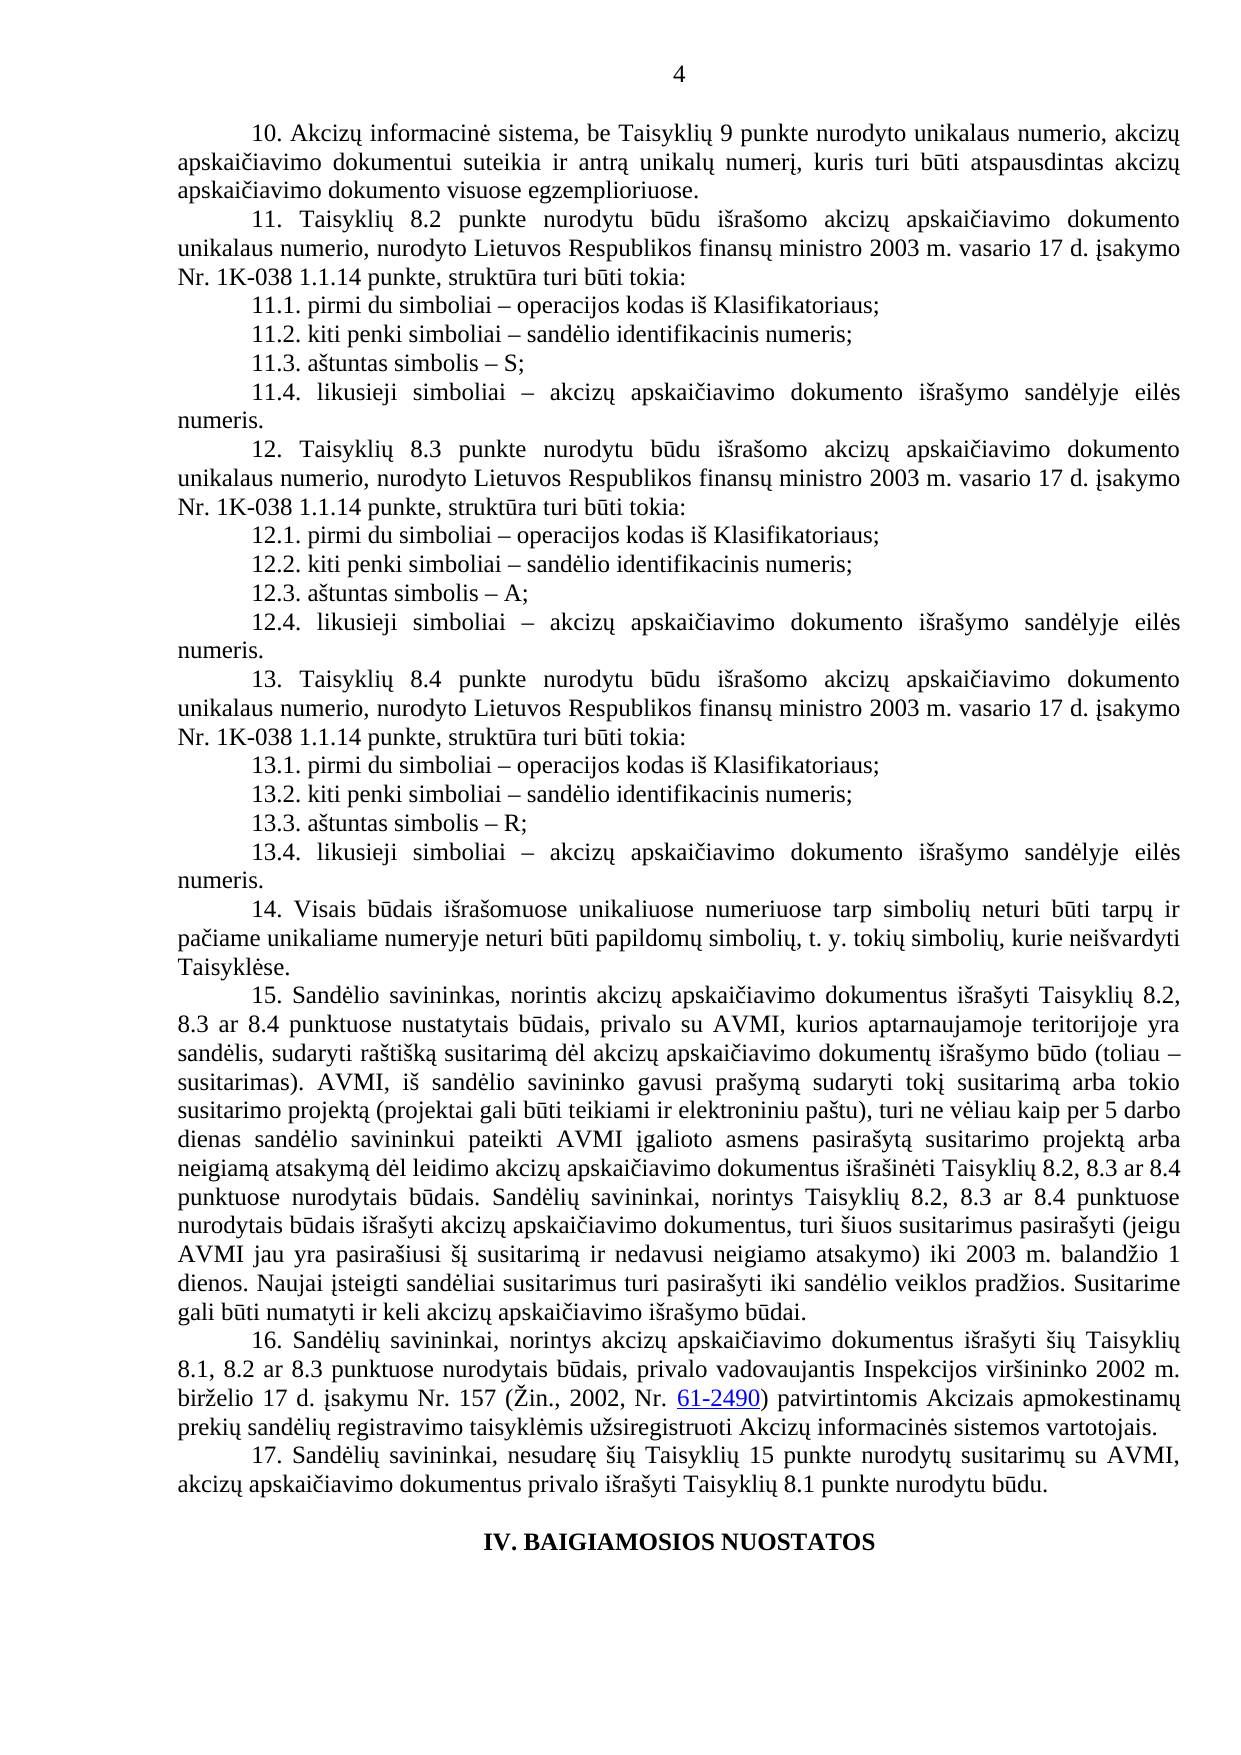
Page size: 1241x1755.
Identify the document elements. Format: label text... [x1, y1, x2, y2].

text 13.1. pirmi du simboliai – operacijos kodas iš Klasifikatoriaus; [177, 751, 1181, 779]
text 12.3. aštuntas simbolis – A; [177, 578, 1181, 607]
text 11.2. kiti penki simboliai – sandėlio identifikacinis numeris; [177, 319, 1181, 348]
text 17. Sandėlių savininkai, nesudarę šių Taisyklių 15 punkte nurodytų susitarimų su AVMI, akcizų apskaičiavimo dokumentus privalo išrašyti Taisyklių 8.1 punkte nurodytu būdu. [177, 1441, 1181, 1498]
text 16. Sandėlių savininkai, norintys akcizų apskaičiavimo dokumentus išrašyti šių Taisyklių 8.1, 8.2 ar 8.3 punktuose nurodytais būdais, privalo vadovaujantis Inspekcijos viršininko 2002 m. birželio 17 d. įsakymu Nr. 157 (Žin., 2002, Nr. 61-2490) patvirtintomis Akcizais apmokestinamų prekių sandėlių registravimo taisyklėmis užsiregistruoti Akcizų informacinės sistemos vartotojais. [177, 1326, 1181, 1441]
text 12. Taisyklių 8.3 punkte nurodytu būdu išrašomo akcizų apskaičiavimo dokumento unikalaus numerio, nurodyto Lietuvos Respublikos finansų ministro 2003 m. vasario 17 d. įsakymo Nr. 1K-038 1.1.14 punkte, struktūra turi būti tokia: [177, 434, 1181, 521]
text 11.4. likusieji simboliai – akcizų apskaičiavimo dokumento išrašymo sandėlyje eilės numeris. [177, 377, 1181, 434]
text 11. Taisyklių 8.2 punkte nurodytu būdu išrašomo akcizų apskaičiavimo dokumento unikalaus numerio, nurodyto Lietuvos Respublikos finansų ministro 2003 m. vasario 17 d. įsakymo Nr. 1K-038 1.1.14 punkte, struktūra turi būti tokia: [177, 204, 1181, 291]
text IV. BAIGIAMOSIOS NUOSTATOS [177, 1527, 1181, 1556]
text 12.2. kiti penki simboliai – sandėlio identifikacinis numeris; [177, 549, 1181, 578]
text 11.1. pirmi du simboliai – operacijos kodas iš Klasifikatoriaus; [177, 291, 1181, 319]
text 14. Visais būdais išrašomuose unikaliuose numeriuose tarp simbolių neturi būti tarpų ir pačiame unikaliame numeryje neturi būti papildomų simbolių, t. y. tokių simbolių, kurie neišvardyti Taisyklėse. [177, 894, 1181, 981]
text 12.1. pirmi du simboliai – operacijos kodas iš Klasifikatoriaus; [177, 521, 1181, 549]
text 13. Taisyklių 8.4 punkte nurodytu būdu išrašomo akcizų apskaičiavimo dokumento unikalaus numerio, nurodyto Lietuvos Respublikos finansų ministro 2003 m. vasario 17 d. įsakymo Nr. 1K-038 1.1.14 punkte, struktūra turi būti tokia: [177, 664, 1181, 751]
text 12.4. likusieji simboliai – akcizų apskaičiavimo dokumento išrašymo sandėlyje eilės numeris. [177, 607, 1181, 664]
text 13.3. aštuntas simbolis – R; [177, 808, 1181, 837]
text 13.2. kiti penki simboliai – sandėlio identifikacinis numeris; [177, 779, 1181, 808]
text 11.3. aštuntas simbolis – S; [177, 348, 1181, 377]
text 10. Akcizų informacinė sistema, be Taisyklių 9 punkte nurodyto unikalaus numerio, akcizų apskaičiavimo dokumentui suteikia ir antrą unikalų numerį, kuris turi būti atspausdintas akcizų apskaičiavimo dokumento visuose egzemplioriuose. [177, 118, 1181, 204]
text 15. Sandėlio savininkas, norintis akcizų apskaičiavimo dokumentus išrašyti Taisyklių 8.2, 8.3 ar 8.4 punktuose nustatytais būdais, privalo su AVMI, kurios aptarnaujamoje teritorijoje yra sandėlis, sudaryti raštišką susitarimą dėl akcizų apskaičiavimo dokumentų išrašymo būdo (toliau – susitarimas). AVMI, iš sandėlio savininko gavusi prašymą sudaryti tokį susitarimą arba tokio susitarimo projektą (projektai gali būti teikiami ir elektroniniu paštu), turi ne vėliau kaip per 5 darbo dienas sandėlio savininkui pateikti AVMI įgalioto asmens pasirašytą susitarimo projektą arba neigiamą atsakymą dėl leidimo akcizų apskaičiavimo dokumentus išrašinėti Taisyklių 8.2, 8.3 ar 8.4 punktuose nurodytais būdais. Sandėlių savininkai, norintys Taisyklių 8.2, 8.3 ar 8.4 punktuose nurodytais būdais išrašyti akcizų apskaičiavimo dokumentus, turi šiuos susitarimus pasirašyti (jeigu AVMI jau yra pasirašiusi šį susitarimą ir nedavusi neigiamo atsakymo) iki 2003 m. balandžio 1 dienos. Naujai įsteigti sandėliai susitarimus turi pasirašyti iki sandėlio veiklos pradžios. Susitarime gali būti numatyti ir keli akcizų apskaičiavimo išrašymo būdai. [177, 981, 1181, 1326]
text 13.4. likusieji simboliai – akcizų apskaičiavimo dokumento išrašymo sandėlyje eilės numeris. [177, 837, 1181, 894]
